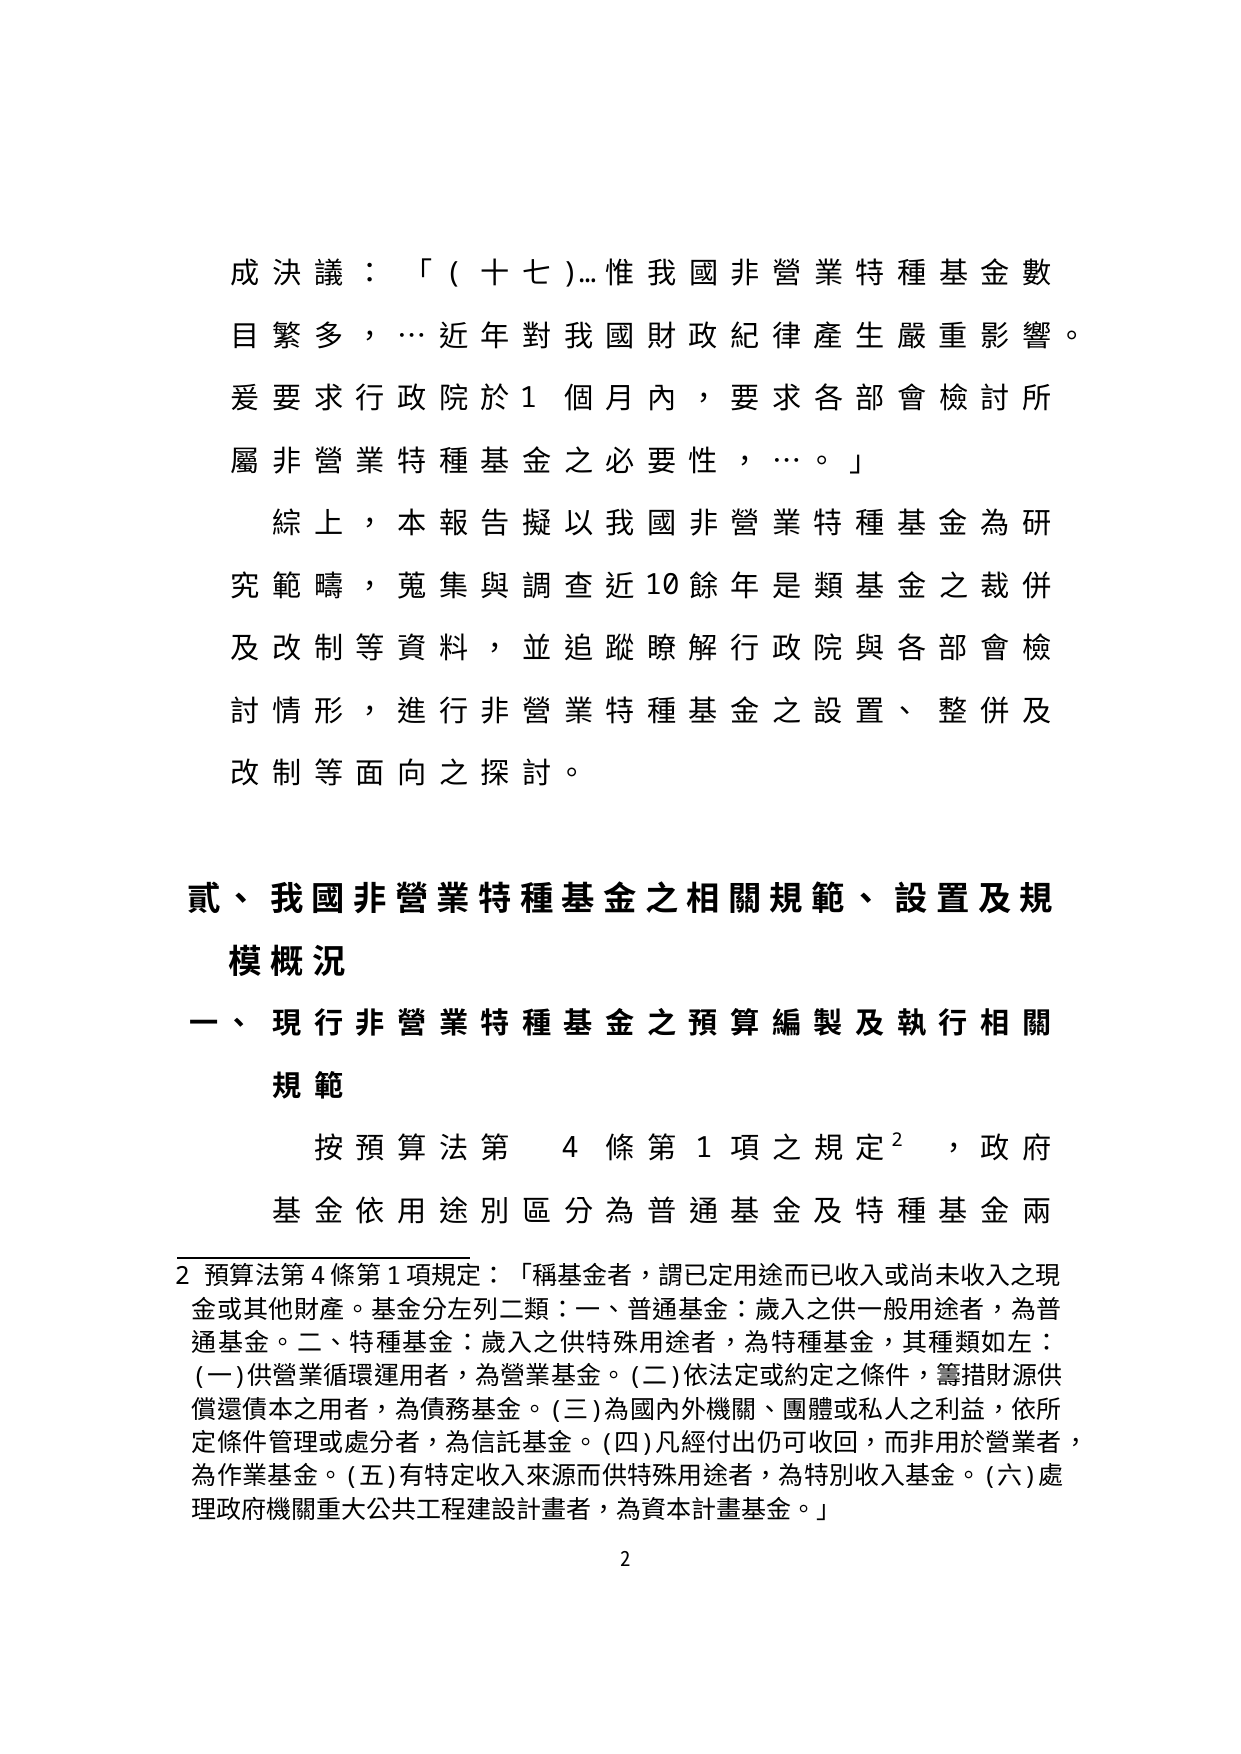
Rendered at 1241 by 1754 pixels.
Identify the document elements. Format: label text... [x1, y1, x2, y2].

text 按預算法第 4 條第1項之規定，政府基金依用途別區分為普通基金及特種基金兩 [242, 1104, 1058, 1229]
text 復按本院歷來對於非營業特種基金之整併及裁撤等事宜，多所關注，最近期於審議104年度中央政府總預算案行政院主管部分，即曾作成決議：「(十七)…惟我國非營業特種基金數目繁多，…近年對我國財政紀律產生嚴重影響。爰要求行政院於1 個月內，要求各部會檢討所屬非營業特種基金之必要性，…。」 [187, 229, 1058, 479]
text 貳、我國非營業特種基金之相關規範、設置及規模概況 [183, 854, 1058, 979]
text 一、現行非營業特種基金之預算編製及執行相關規範 [183, 979, 1058, 1104]
text 綜上，本報告擬以我國非營業特種基金為研究範疇，蒐集與調查近10餘年是類基金之裁併及改制等資料，並追蹤瞭解行政院與各部會檢討情形，進行非營業特種基金之設置、整併及改制等面向之探討。 [187, 479, 1058, 792]
text 預算法第4條第1項規定：「稱基金者，謂已定用途而已收入或尚未收入之現金或其他財產。基金分左列二類：一、普通基金：歲入之供一般用途者，為普通基金。二、特種基金：歲入之供特殊用途者，為特種基金，其種類如左：(一)供營業循環運用者，為營業基金。(二)依法定或約定之條件，籌措財源供償還債本之用者，為債務基金。(三)為國內外機關、團體或私人之利益，依所定條件管理或處分者，為信託基金。(四)凡經付出仍可收回，而非用於營業者，為作業基金。(五)有特定收入來源而供特殊用途者，為特別收入基金。(六)處理政府機關重大公共工程建設計畫者，為資本計畫基金。」 [174, 1258, 1063, 1525]
